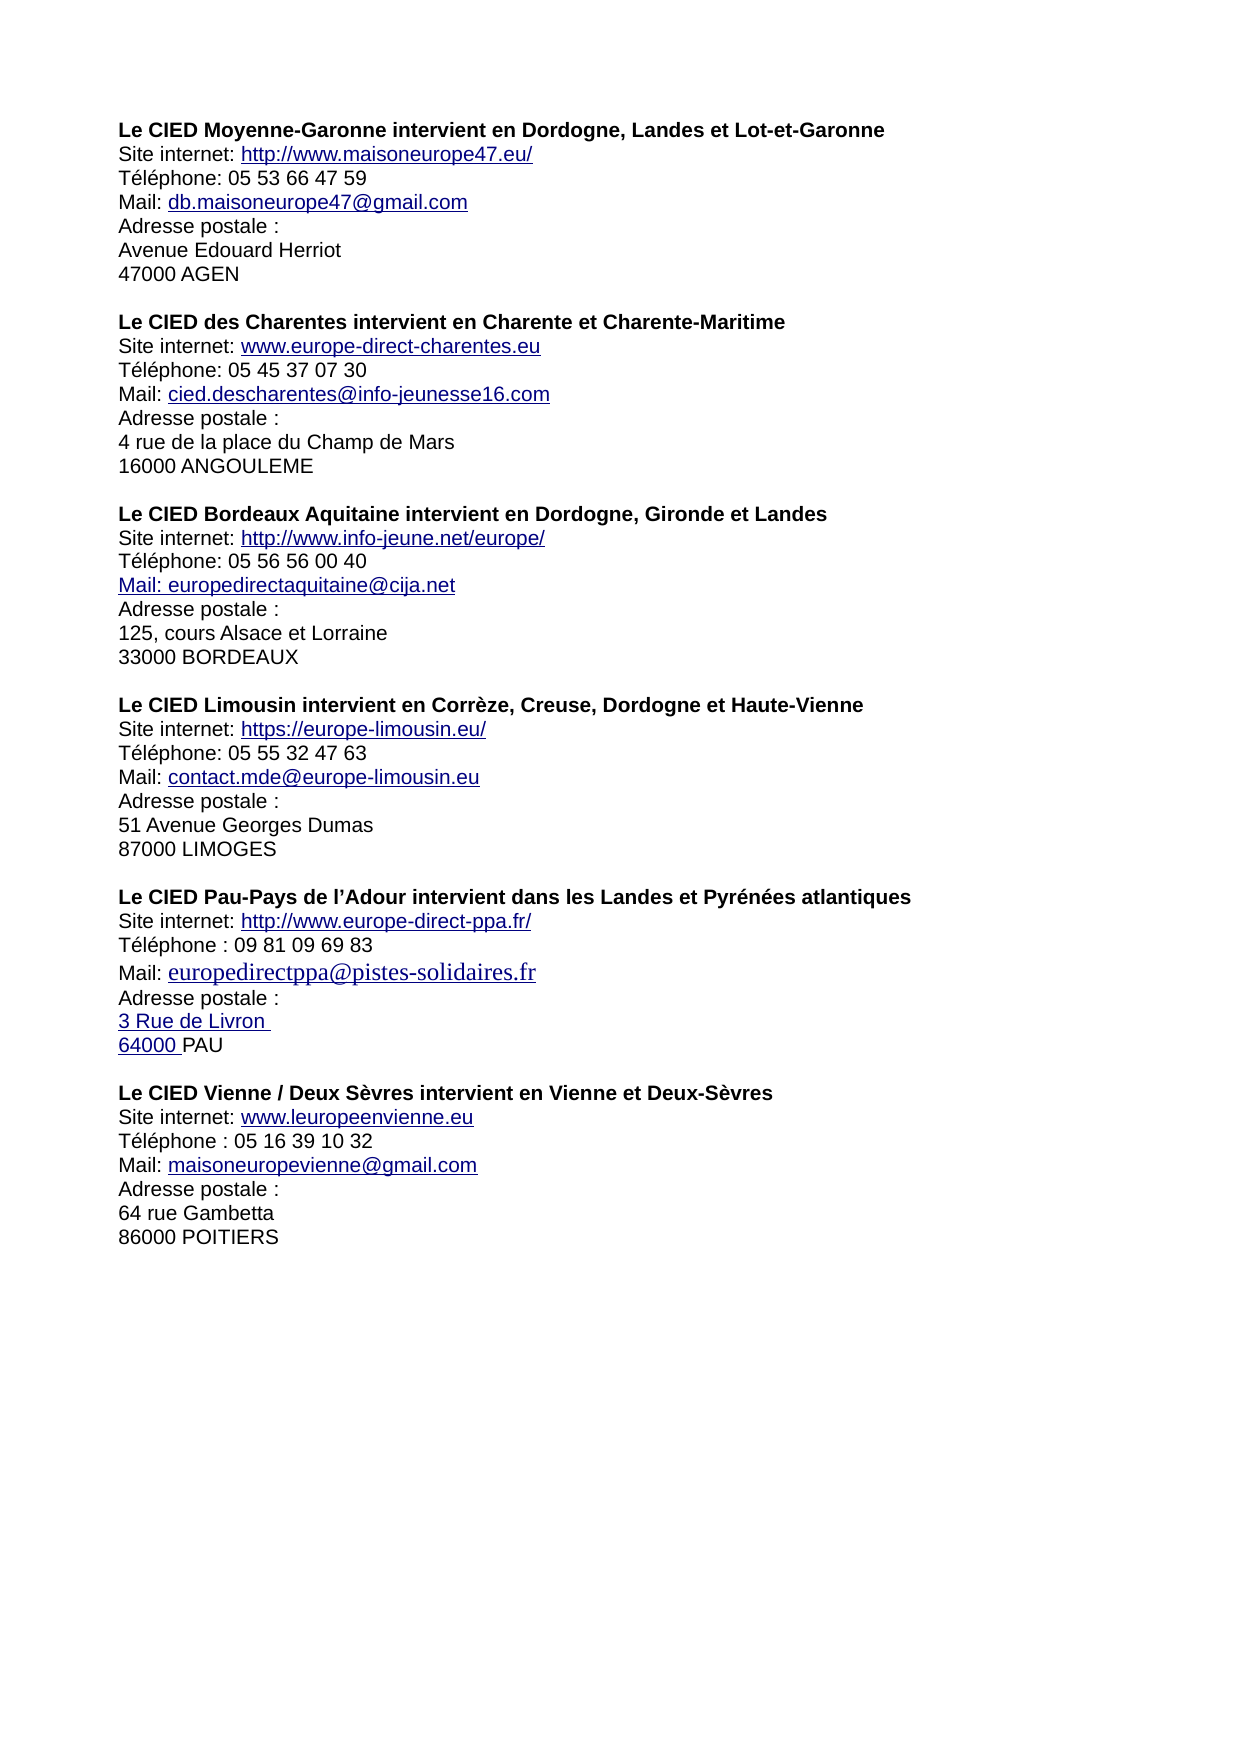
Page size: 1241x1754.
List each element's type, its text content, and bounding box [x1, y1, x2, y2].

text Site internet: http://www.europe-direct-ppa.fr/ [118, 909, 1122, 933]
text Le CIED Limousin intervient en Corrèze, Creuse, Dordogne et Haute-Vienne [118, 693, 1122, 717]
text Adresse postale : [118, 1177, 1122, 1201]
text Le CIED Pau-Pays de l’Adour intervient dans les Landes et Pyrénées atlantiques [118, 885, 1122, 909]
text 86000 POITIERS [118, 1225, 1122, 1249]
text 4 rue de la place du Champ de Mars [118, 429, 1122, 453]
text 33000 BORDEAUX [118, 645, 1122, 669]
text Mail: db.maisoneurope47@gmail.com [118, 190, 1122, 214]
text Mail: contact.mde@europe-limousin.eu [118, 765, 1122, 789]
text Téléphone: 05 53 66 47 59 [118, 166, 1122, 190]
text Le CIED Vienne / Deux Sèvres intervient en Vienne et Deux-Sèvres [118, 1081, 1122, 1105]
text Adresse postale : [118, 406, 1122, 429]
text Mail: europedirectppa@pistes-solidaires.fr [118, 957, 1122, 985]
text Adresse postale : [118, 214, 1122, 238]
text Le CIED Moyenne-Garonne intervient en Dordogne, Landes et Lot-et-Garonne [118, 118, 1122, 142]
text Avenue Edouard Herriot [118, 238, 1122, 262]
text 16000 ANGOULEME [118, 453, 1122, 477]
text Site internet: https://europe-limousin.eu/ [118, 717, 1122, 741]
text Téléphone: 05 55 32 47 63 [118, 741, 1122, 765]
text Téléphone: 05 56 56 00 40 [118, 549, 1122, 573]
text Le CIED des Charentes intervient en Charente et Charente-Maritime [118, 310, 1122, 334]
text 47000 AGEN [118, 262, 1122, 286]
text Adresse postale : [118, 597, 1122, 621]
text Téléphone : 05 16 39 10 32 [118, 1129, 1122, 1153]
text Mail: maisoneuropevienne@gmail.com [118, 1153, 1122, 1177]
text 64 rue Gambetta [118, 1201, 1122, 1225]
text 125, cours Alsace et Lorraine [118, 621, 1122, 645]
text Site internet: http://www.info-jeune.net/europe/ [118, 525, 1122, 549]
text Adresse postale : [118, 985, 1122, 1009]
text 87000 LIMOGES [118, 837, 1122, 861]
text 51 Avenue Georges Dumas [118, 813, 1122, 837]
text Site internet: http://www.maisoneurope47.eu/ [118, 142, 1122, 166]
text Téléphone: 05 45 37 07 30 [118, 358, 1122, 382]
text Site internet: www.europe-direct-charentes.eu [118, 334, 1122, 358]
text Le CIED Bordeaux Aquitaine intervient en Dordogne, Gironde et Landes [118, 501, 1122, 525]
text Mail: europedirectaquitaine@cija.net [118, 573, 1122, 597]
text Mail: cied.descharentes@info-jeunesse16.com [118, 382, 1122, 406]
text Adresse postale : [118, 789, 1122, 813]
text Site internet: www.leuropeenvienne.eu [118, 1105, 1122, 1129]
text 3 Rue de Livron 64000 PAU [118, 1009, 1122, 1057]
text Téléphone : 09 81 09 69 83 [118, 933, 1122, 957]
